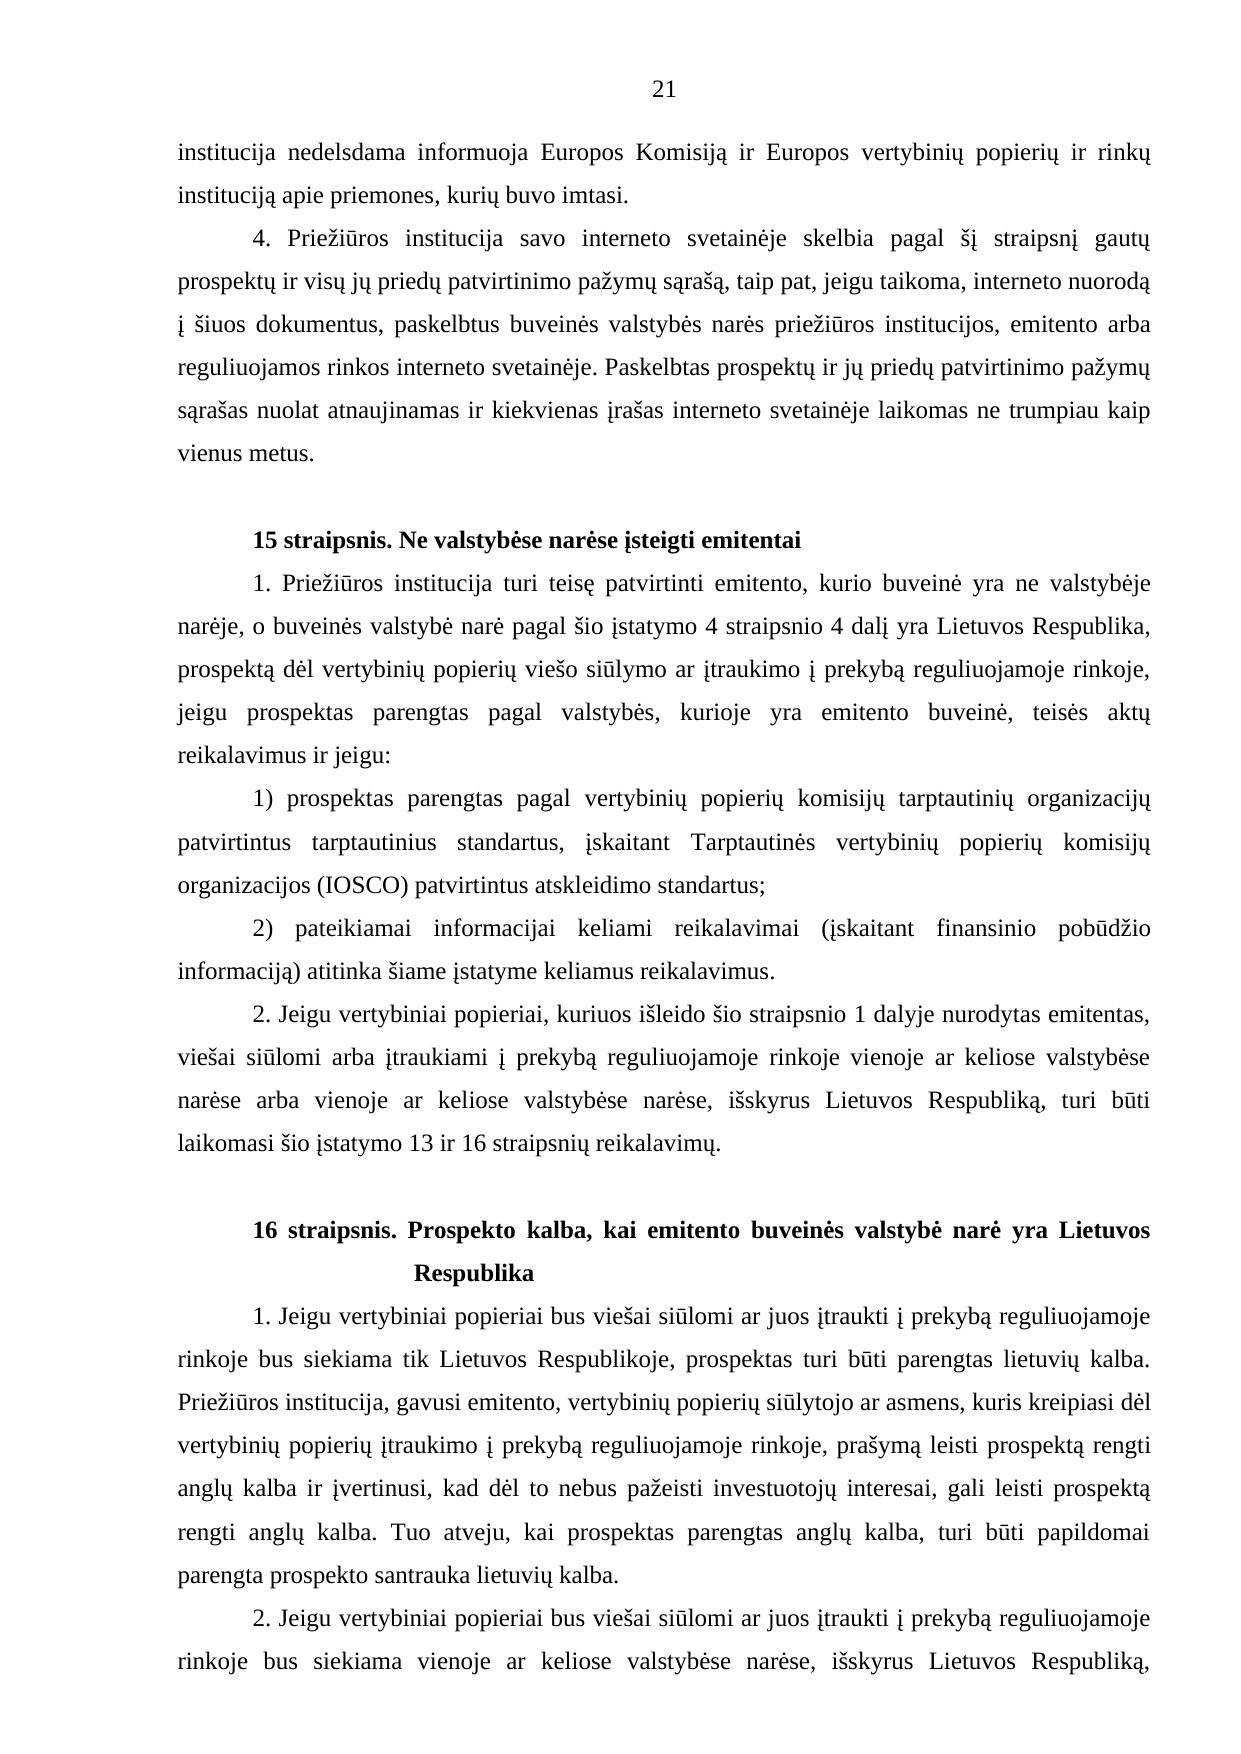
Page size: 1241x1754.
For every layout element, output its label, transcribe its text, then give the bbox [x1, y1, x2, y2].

text 2. Jeigu vertybiniai popieriai, kuriuos išleido šio straipsnio 1 dalyje nurodytas emitentas, viešai siūlomi arba įtraukiami į prekybą reguliuojamoje rinkoje vienoje ar keliose valstybėse narėse arba vienoje ar keliose valstybėse narėse, išskyrus Lietuvos Respubliką, turi būti laikomasi šio įstatymo 13 ir 16 straipsnių reikalavimų. [177, 999, 1152, 1157]
text 1. Jeigu vertybiniai popieriai bus viešai siūlomi ar juos įtraukti į prekybą reguliuojamoje rinkoje bus siekiama tik Lietuvos Respublikoje, prospektas turi būti parengtas lietuvių kalba. Priežiūros institucija, gavusi emitento, vertybinių popierių siūlytojo ar asmens, kuris kreipiasi dėl vertybinių popierių įtraukimo į prekybą reguliuojamoje rinkoje, prašymą leisti prospektą rengti anglų kalba ir įvertinusi, kad dėl to nebus pažeisti investuotojų interesai, gali leisti prospektą rengti anglų kalba. Tuo atveju, kai prospektas parengtas anglų kalba, turi būti papildomai parengta prospekto santrauka lietuvių kalba. [177, 1301, 1152, 1588]
text 4. Priežiūros institucija savo interneto svetainėje skelbia pagal šį straipsnį gautų prospektų ir visų jų priedų patvirtinimo pažymų sąrašą, taip pat, jeigu taikoma, interneto nuorodą į šiuos dokumentus, paskelbtus buveinės valstybės narės priežiūros institucijos, emitento arba reguliuojamos rinkos interneto svetainėje. Paskelbtas prospektų ir jų priedų patvirtinimo pažymų sąrašas nuolat atnaujinamas ir kiekvienas įrašas interneto svetainėje laikomas ne trumpiau kaip vienus metus. [177, 223, 1152, 467]
text 2. Jeigu vertybiniai popieriai bus viešai siūlomi ar juos įtraukti į prekybą reguliuojamoje rinkoje bus siekiama vienoje ar keliose valstybėse narėse, išskyrus Lietuvos Respubliką, [177, 1603, 1152, 1675]
text 1) prospektas parengtas pagal vertybinių popierių komisijų tarptautinių organizacijų patvirtintus tarptautinius standartus, įskaitant Tarptautinės vertybinių popierių komisijų organizacijos (IOSCO) patvirtintus atskleidimo standartus; [177, 783, 1152, 898]
text 15 straipsnis. Ne valstybėse narėse įsteigti emitentai [177, 525, 1152, 553]
text 1. Priežiūros institucija turi teisę patvirtinti emitento, kurio buveinė yra ne valstybėje narėje, o buveinės valstybė narė pagal šio įstatymo 4 straipsnio 4 dalį yra Lietuvos Respublika, prospektą dėl vertybinių popierių viešo siūlymo ar įtraukimo į prekybą reguliuojamoje rinkoje, jeigu prospektas parengtas pagal valstybės, kurioje yra emitento buveinė, teisės aktų reikalavimus ir jeigu: [177, 568, 1152, 769]
text institucija nedelsdama informuoja Europos Komisiją ir Europos vertybinių popierių ir rinkų instituciją apie priemones, kurių buvo imtasi. [177, 137, 1152, 208]
text 16 straipsnis. Prospekto kalba, kai emitento buveinės valstybė narė yra Lietuvos Respublika [252, 1215, 1152, 1287]
text 2) pateikiamai informacijai keliami reikalavimai (įskaitant finansinio pobūdžio informaciją) atitinka šiame įstatyme keliamus reikalavimus. [177, 913, 1152, 985]
